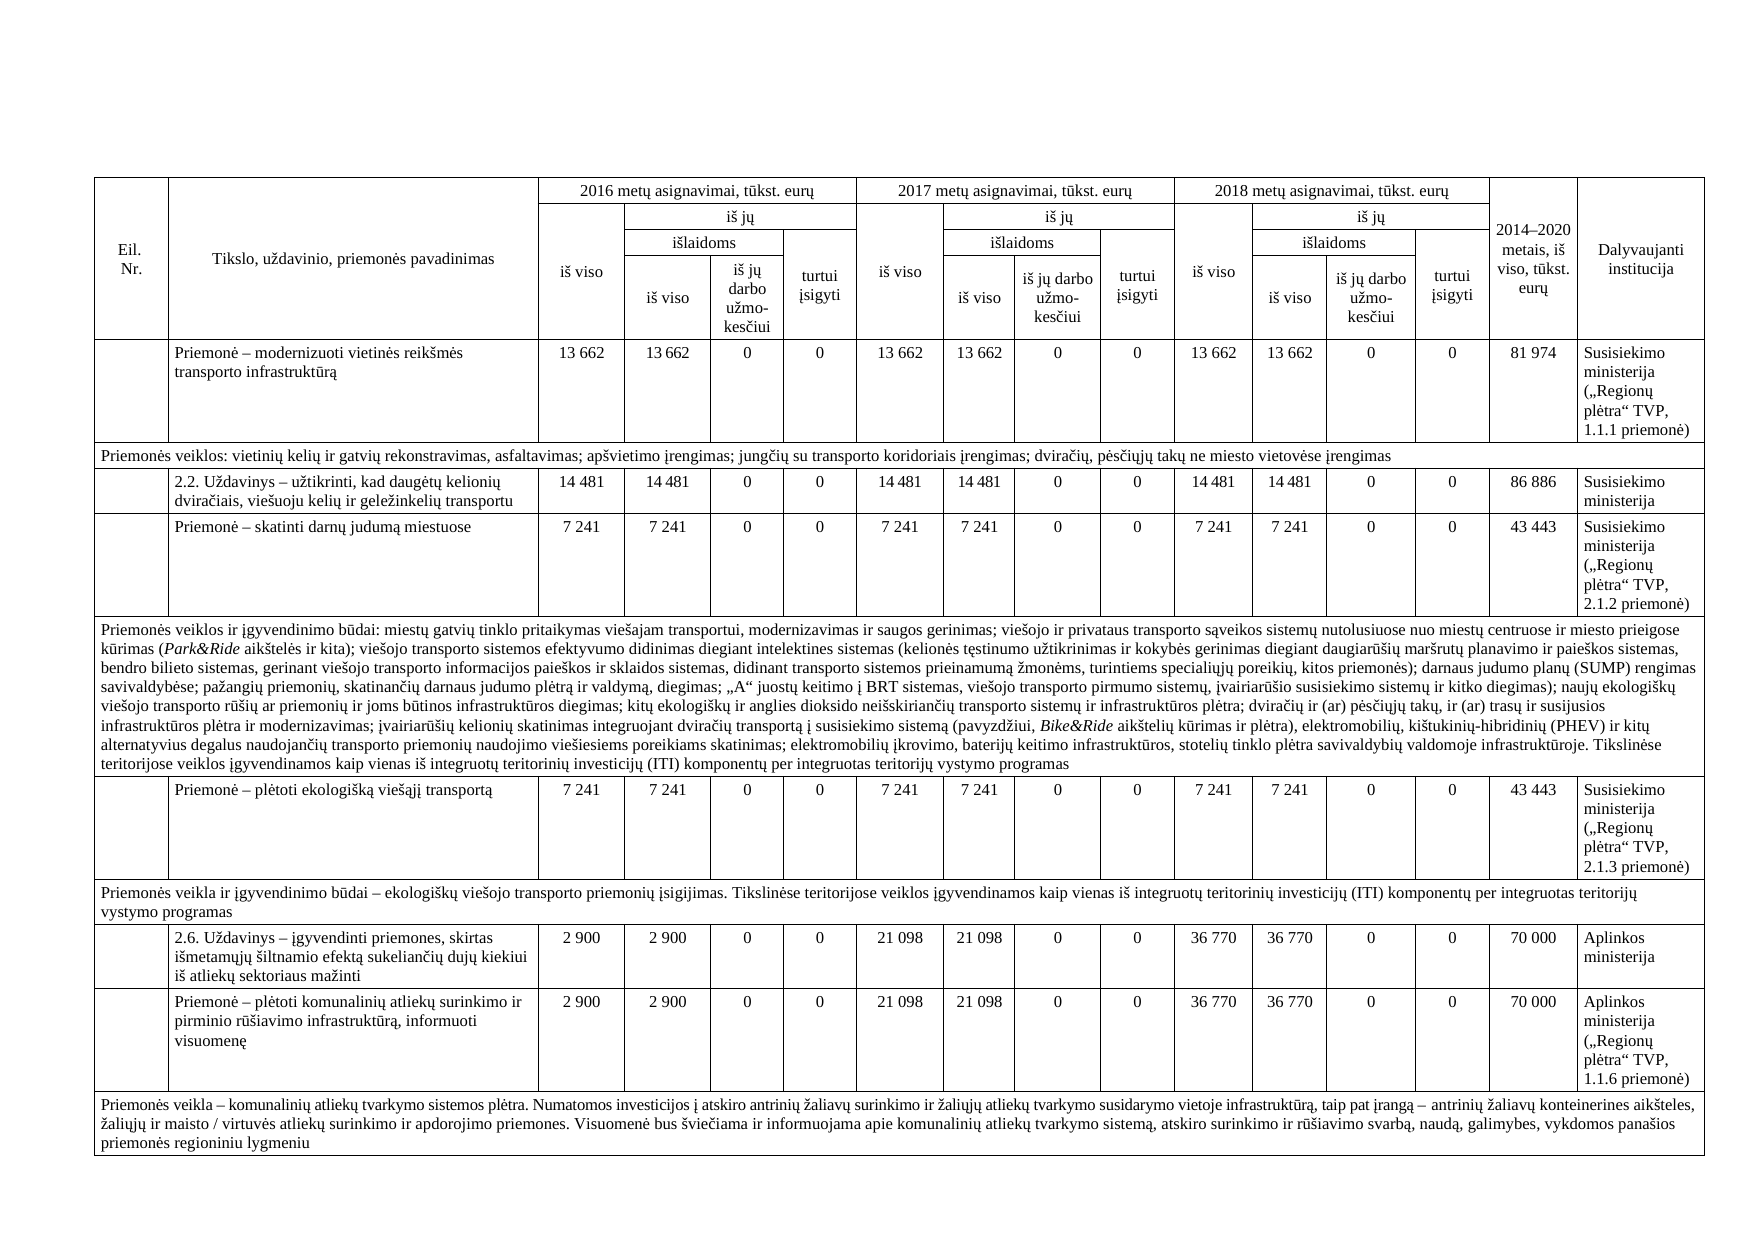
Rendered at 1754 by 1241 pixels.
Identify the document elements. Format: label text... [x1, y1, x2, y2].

table_cell turtui įsigyti [784, 230, 856, 339]
table_cell Priemonės veikla – komunalinių atliekų tvarkymo sistemos plėtra. Numatomos investicijos į atskiro antrinių žaliavų surinkimo ir žaliųjų atliekų tvarkymo susidarymo vietoje infrastruktūrą, taip pat įrangą – antrinių žaliavų konteinerines aikšteles, žaliųjų ir maisto / virtuvės atliekų surinkimo ir apdorojimo priemones. Visuomenė bus šviečiama ir informuojama apie komunalinių atliekų tvarkymo sistemą, atskiro surinkimo ir rūšiavimo svarbą, naudą, galimybes, vykdomos panašios priemonės regioniniu lygmeniu [95, 1092, 1704, 1155]
table_cell 36 770 [1175, 989, 1252, 1091]
table_cell Susisiekimo ministerija [1578, 469, 1704, 513]
table_cell 21 098 [944, 989, 1014, 1091]
table_cell 36 770 [1253, 989, 1326, 1091]
table_cell [95, 777, 168, 878]
table_cell 14 481 [625, 469, 710, 513]
table_cell 7 241 [857, 777, 943, 878]
table_cell 14 481 [1175, 469, 1252, 513]
table_cell 7 241 [625, 514, 710, 616]
table_cell iš viso [539, 204, 624, 339]
table_cell 0 [784, 469, 856, 513]
table_cell iš viso [1175, 204, 1252, 339]
table_cell 0 [1327, 514, 1415, 616]
table_cell Priemonė – plėtoti komunalinių atliekų surinkimo ir pirminio rūšiavimo infrastruktūrą, informuoti visuomenę [169, 989, 538, 1091]
table_cell [95, 340, 168, 442]
table_header 2018 metų asignavimai, tūkst. eurų [1175, 178, 1489, 203]
table_cell 70 000 [1490, 925, 1577, 988]
table_cell 0 [711, 340, 783, 442]
table_cell Aplinkos ministerija [1578, 925, 1704, 988]
table_cell 0 [1416, 925, 1489, 988]
table_cell 0 [1327, 469, 1415, 513]
table_cell 86 886 [1490, 469, 1577, 513]
table_cell Priemonė – modernizuoti vietinės reikšmės transporto infrastruktūrą [169, 340, 538, 442]
table_cell iš viso [944, 256, 1014, 339]
table_cell 0 [784, 777, 856, 878]
table_cell 0 [1416, 989, 1489, 1091]
table_cell [95, 514, 168, 616]
table_cell 2 900 [625, 925, 710, 988]
table_cell iš jų darbo užmo-kesčiui [1327, 256, 1415, 339]
table_cell 7 241 [1175, 514, 1252, 616]
table_cell iš viso [857, 204, 943, 339]
table_cell 7 241 [625, 777, 710, 878]
table_cell 21 098 [944, 925, 1014, 988]
table_cell 0 [711, 777, 783, 878]
table_header Tikslo, uždavinio, priemonės pavadinimas [169, 178, 538, 339]
table_cell 0 [1101, 469, 1174, 513]
table_cell 0 [1101, 989, 1174, 1091]
table_cell 0 [711, 514, 783, 616]
table_cell 7 241 [1253, 777, 1326, 878]
table_cell 0 [1101, 340, 1174, 442]
table_cell Susisiekimo ministerija („Regionų plėtra“ TVP, 1.1.1 priemonė) [1578, 340, 1704, 442]
table_cell 13 662 [1253, 340, 1326, 442]
table_cell 2 900 [625, 989, 710, 1091]
table_cell 0 [1015, 340, 1100, 442]
table_header Eil. Nr. [95, 178, 168, 339]
table_cell 0 [1416, 514, 1489, 616]
table_cell išlaidoms [944, 230, 1100, 255]
table_cell iš jų darbo užmo-kesčiui [711, 256, 783, 339]
table_cell 2.2. Uždavinys – užtikrinti, kad daugėtų kelionių dviračiais, viešuoju kelių ir geležinkelių transportu [169, 469, 538, 513]
table_cell 21 098 [857, 925, 943, 988]
table_cell 7 241 [944, 514, 1014, 616]
table_cell 7 241 [1175, 777, 1252, 878]
table_cell 36 770 [1253, 925, 1326, 988]
table_cell 0 [1101, 514, 1174, 616]
table_cell 0 [784, 340, 856, 442]
table_cell iš viso [625, 256, 710, 339]
table_cell 13 662 [857, 340, 943, 442]
table_cell [95, 989, 168, 1091]
table_cell iš viso [1253, 256, 1326, 339]
table_cell Priemonė – skatinti darnų judumą miestuose [169, 514, 538, 616]
table_cell 0 [784, 925, 856, 988]
table_cell 36 770 [1175, 925, 1252, 988]
table_cell 0 [1327, 989, 1415, 1091]
table_header 2016 metų asignavimai, tūkst. eurų [539, 178, 856, 203]
table_cell iš jų [625, 204, 856, 229]
table_cell 21 098 [857, 989, 943, 1091]
table_cell 14 481 [1253, 469, 1326, 513]
table_cell 14 481 [857, 469, 943, 513]
table_cell 0 [1416, 340, 1489, 442]
table_cell 2 900 [539, 925, 624, 988]
table_cell 7 241 [539, 777, 624, 878]
table_cell 0 [1015, 989, 1100, 1091]
table_cell 0 [1101, 925, 1174, 988]
table_cell 0 [1015, 469, 1100, 513]
table_cell 0 [711, 925, 783, 988]
table_cell Priemonės veiklos ir įgyvendinimo būdai: miestų gatvių tinklo pritaikymas viešajam transportui, modernizavimas ir saugos gerinimas; viešojo ir privataus transporto sąveikos sistemų nutolusiuose nuo miestų centruose ir miesto prieigose kūrimas (Park&Ride aikštelės ir kita); viešojo transporto sistemos efektyvumo didinimas diegiant intelektines sistemas (kelionės tęstinumo užtikrinimas ir kokybės gerinimas diegiant daugiarūšių maršrutų planavimo ir paieškos sistemas, bendro bilieto sistemas, gerinant viešojo transporto informacijos paieškos ir sklaidos sistemas, didinant transporto sistemos prieinamumą žmonėms, turintiems specialiųjų poreikių, kitos priemonės); darnaus judumo planų (SUMP) rengimas savivaldybėse; pažangių priemonių, skatinančių darnaus judumo plėtrą ir valdymą, diegimas; „A“ juostų keitimo į BRT sistemas, viešojo transporto pirmumo sistemų, įvairiarūšio susisiekimo sistemų ir kitko diegimas); naujų ekologiškų viešojo transporto rūšių ar priemonių ir joms būtinos infrastruktūros diegimas; kitų ekologiškų ir anglies dioksido neišskiriančių transporto sistemų ir infrastruktūros plėtra; dviračių ir (ar) pėsčiųjų takų, ir (ar) trasų ir susijusios infrastruktūros plėtra ir modernizavimas; įvairiarūšių kelionių skatinimas integruojant dviračių transportą į susisiekimo sistemą (pavyzdžiui, Bike&Ride aikštelių kūrimas ir plėtra), elektromobilių, kištukinių-hibridinių (PHEV) ir kitų alternatyvius degalus naudojančių transporto priemonių naudojimo viešiesiems poreikiams skatinimas; elektromobilių įkrovimo, baterijų keitimo infrastruktūros, stotelių tinklo plėtra savivaldybių valdomoje infrastruktūroje. Tikslinėse teritorijose veiklos įgyvendinamos kaip vienas iš integruotų teritorinių investicijų (ITI) komponentų per integruotas teritorijų vystymo programas [95, 617, 1704, 776]
table_cell 13 662 [944, 340, 1014, 442]
table_cell 70 000 [1490, 989, 1577, 1091]
table_cell Susisiekimo ministerija („Regionų plėtra“ TVP, 2.1.3 priemonė) [1578, 777, 1704, 878]
table_cell 14 481 [539, 469, 624, 513]
table_cell turtui įsigyti [1101, 230, 1174, 339]
table_cell 7 241 [944, 777, 1014, 878]
table_cell 0 [711, 469, 783, 513]
table_cell 0 [1327, 777, 1415, 878]
table_cell 0 [1327, 340, 1415, 442]
table_cell 0 [1416, 469, 1489, 513]
table_cell 7 241 [857, 514, 943, 616]
table_cell iš jų [944, 204, 1174, 229]
table_cell 43 443 [1490, 777, 1577, 878]
table_header 2017 metų asignavimai, tūkst. eurų [857, 178, 1174, 203]
table_cell Priemonės veikla ir įgyvendinimo būdai – ekologiškų viešojo transporto priemonių įsigijimas. Tikslinėse teritorijose veiklos įgyvendinamos kaip vienas iš integruotų teritorinių investicijų (ITI) komponentų per integruotas teritorijų vystymo programas [95, 880, 1704, 924]
table_cell 13 662 [539, 340, 624, 442]
table_cell iš jų [1253, 204, 1489, 229]
table_cell 2.6. Uždavinys – įgyvendinti priemones, skirtas išmetamųjų šiltnamio efektą sukeliančių dujų kiekiui iš atliekų sektoriaus mažinti [169, 925, 538, 988]
table_cell 0 [1015, 777, 1100, 878]
table_cell Aplinkos ministerija („Regionų plėtra“ TVP, 1.1.6 priemonė) [1578, 989, 1704, 1091]
table_cell 43 443 [1490, 514, 1577, 616]
table_header Dalyvaujanti institucija [1578, 178, 1704, 339]
table_cell 0 [1327, 925, 1415, 988]
table_header 2014–2020 metais, iš viso, tūkst. eurų [1490, 178, 1577, 339]
table_cell 0 [784, 514, 856, 616]
table_cell 0 [784, 989, 856, 1091]
table_cell 0 [1015, 514, 1100, 616]
table_cell [95, 469, 168, 513]
table_cell Priemonė – plėtoti ekologišką viešąjį transportą [169, 777, 538, 878]
table_cell 0 [1101, 777, 1174, 878]
table_cell iš jų darbo užmo-kesčiui [1015, 256, 1100, 339]
table_cell 2 900 [539, 989, 624, 1091]
table_cell 7 241 [539, 514, 624, 616]
table_cell 81 974 [1490, 340, 1577, 442]
table_cell 0 [711, 989, 783, 1091]
table_cell 13 662 [1175, 340, 1252, 442]
table_cell išlaidoms [625, 230, 783, 255]
table_cell turtui įsigyti [1416, 230, 1489, 339]
table_cell 7 241 [1253, 514, 1326, 616]
table_cell [95, 925, 168, 988]
table_cell išlaidoms [1253, 230, 1415, 255]
table_cell 0 [1015, 925, 1100, 988]
table_cell Priemonės veiklos: vietinių kelių ir gatvių rekonstravimas, asfaltavimas; apšvietimo įrengimas; jungčių su transporto koridoriais įrengimas; dviračių, pėsčiųjų takų ne miesto vietovėse įrengimas [95, 443, 1704, 468]
table_cell 0 [1416, 777, 1489, 878]
table_cell 13 662 [625, 340, 710, 442]
table_cell Susisiekimo ministerija („Regionų plėtra“ TVP, 2.1.2 priemonė) [1578, 514, 1704, 616]
table_cell 14 481 [944, 469, 1014, 513]
